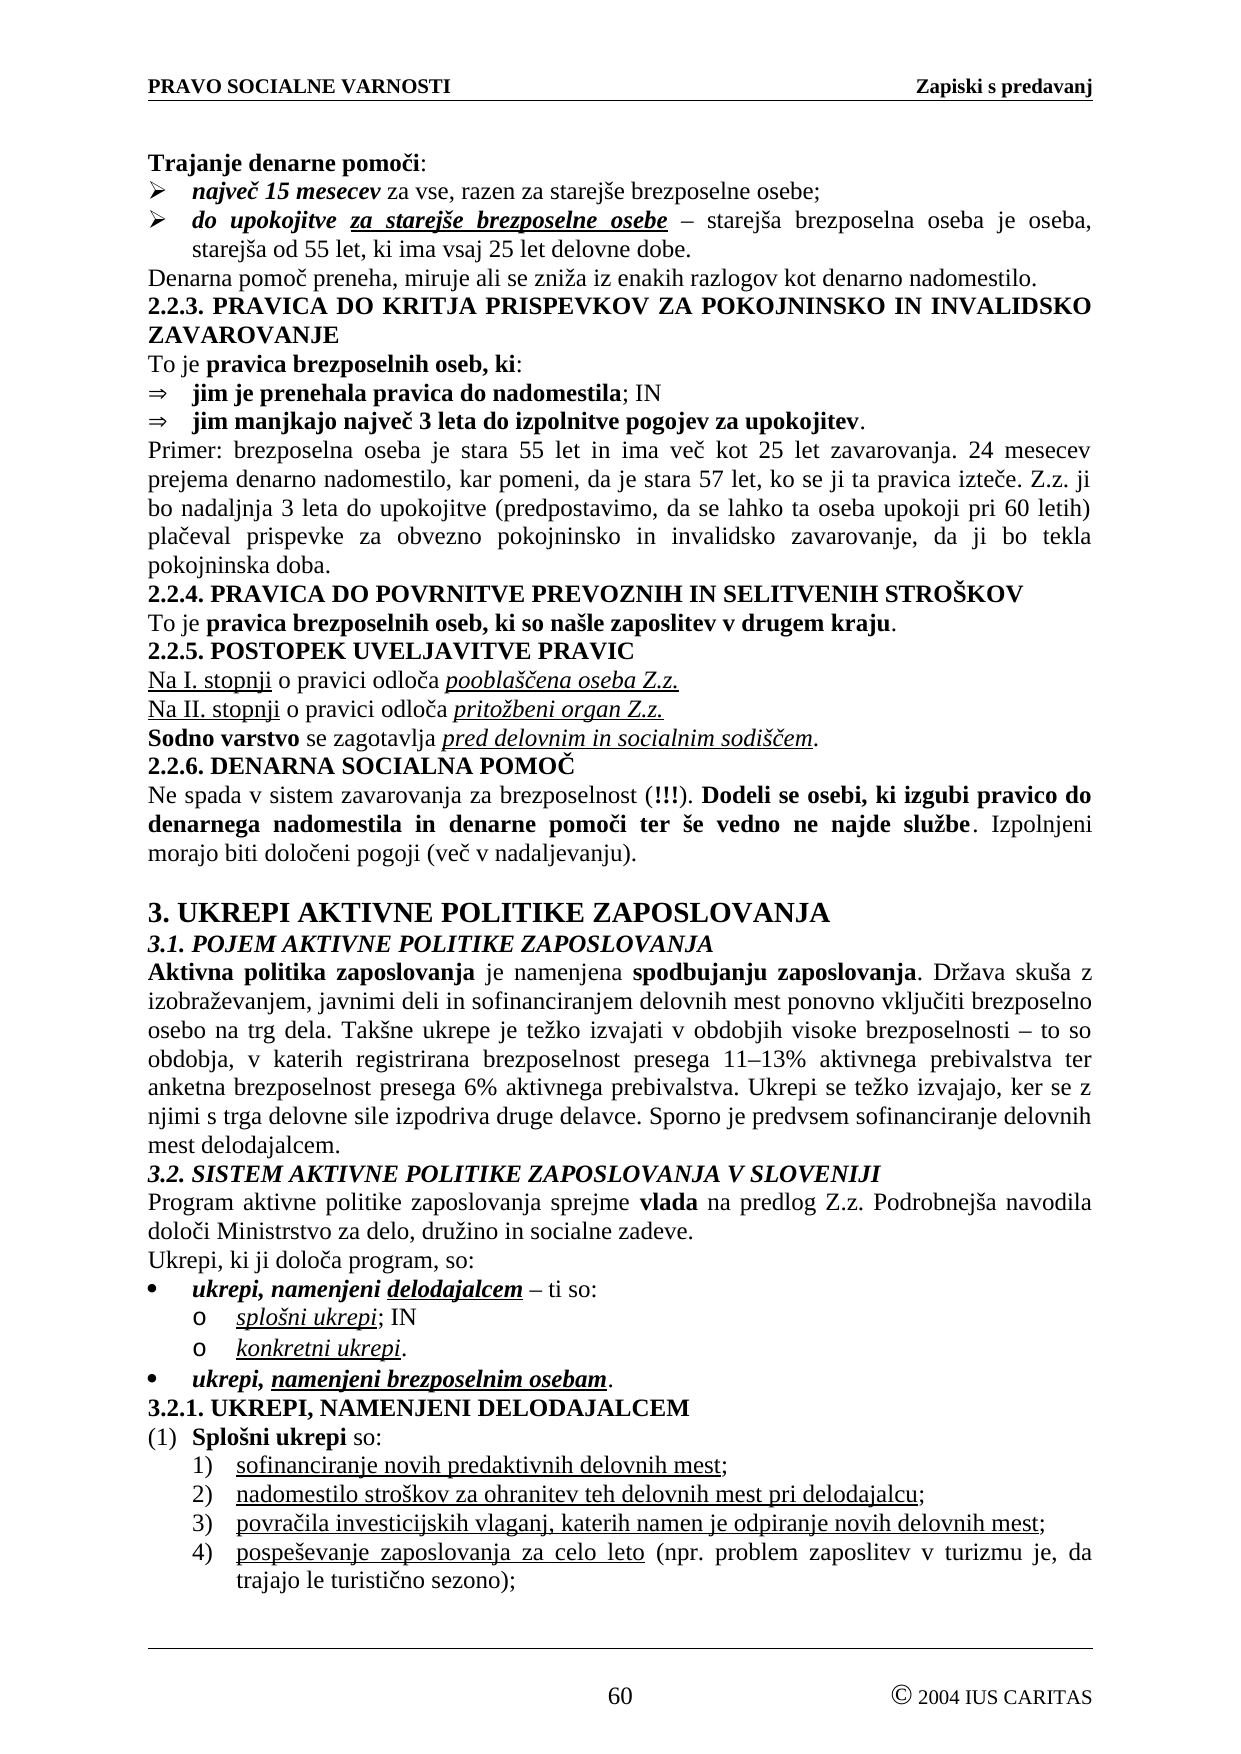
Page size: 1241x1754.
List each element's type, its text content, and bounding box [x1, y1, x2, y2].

list jim je prenehala pravica do nadomestila; IN [148, 378, 1093, 406]
text 3.1. POJEM AKTIVNE POLITIKE ZAPOSLOVANJA [148, 929, 1093, 957]
list splošni ukrepi; IN [192, 1302, 1093, 1333]
text 2.2.3. PRAVICA DO KRITJA PRISPEVKOV ZA POKOJNINSKO IN INVALIDSKO ZAVAROVANJE [148, 291, 1093, 349]
list največ 15 mesecev za vse, razen za starejše brezposelne osebe; [148, 176, 1093, 205]
list ukrepi, namenjeni brezposelnim osebam. [148, 1364, 1093, 1393]
list Splošni ukrepi so: [148, 1422, 1093, 1450]
text 2.2.5. POSTOPEK UVELJAVITVE PRAVIC [148, 636, 1093, 665]
list nadomestilo stroškov za ohranitev teh delovnih mest pri delodajalcu; [192, 1479, 1093, 1508]
text To je pravica brezposelnih oseb, ki so našle zaposlitev v drugem kraju. [148, 608, 1093, 636]
list do upokojitve za starejše brezposelne osebe – starejša brezposelna oseba je oseba, starejša od 55 let, ki ima vsaj 25 let delovne dobe. [148, 205, 1093, 263]
text Na I. stopnji o pravici odloča pooblaščena oseba Z.z. [148, 665, 1093, 694]
list povračila investicijskih vlaganj, katerih namen je odpiranje novih delovnih mest; [192, 1508, 1093, 1537]
text 3. UKREPI AKTIVNE POLITIKE ZAPOSLOVANJA [148, 895, 1093, 929]
text 2.2.6. DENARNA SOCIALNA POMOČ [148, 751, 1093, 780]
text 3.2.1. UKREPI, NAMENJENI DELODAJALCEM [148, 1393, 1093, 1422]
list konkretni ukrepi. [192, 1333, 1093, 1364]
list jim manjkajo največ 3 leta do izpolnitve pogojev za upokojitev. [148, 406, 1093, 435]
text Ne spada v sistem zavarovanja za brezposelnost (!!!). Dodeli se osebi, ki izgubi pravico do denarnega nadomestila in denarne pomoči ter še vedno ne najde službe. Izpolnjeni morajo biti določeni pogoji (več v nadaljevanju). [148, 780, 1093, 866]
text 3.2. SISTEM AKTIVNE POLITIKE ZAPOSLOVANJA V SLOVENIJI [148, 1159, 1093, 1187]
text Primer: brezposelna oseba je stara 55 let in ima več kot 25 let zavarovanja. 24 mesecev prejema denarno nadomestilo, kar pomeni, da je stara 57 let, ko se ji ta pravica izteče. Z.z. ji bo nadaljnja 3 leta do upokojitve (predpostavimo, da se lahko ta oseba upokoji pri 60 letih) plačeval prispevke za obvezno pokojninsko in invalidsko zavarovanje, da ji bo tekla pokojninska doba. [148, 435, 1093, 579]
list sofinanciranje novih predaktivnih delovnih mest; [192, 1450, 1093, 1479]
list pospeševanje zaposlovanja za celo leto (npr. problem zaposlitev v turizmu je, da trajajo le turistično sezono); [192, 1537, 1093, 1594]
text Denarna pomoč preneha, miruje ali se zniža iz enakih razlogov kot denarno nadomestilo. [148, 263, 1093, 291]
text Ukrepi, ki ji določa program, so: [148, 1245, 1093, 1274]
text Aktivna politika zaposlovanja je namenjena spodbujanju zaposlovanja. Država skuša z izobraževanjem, javnimi deli in sofinanciranjem delovnih mest ponovno vključiti brezposelno osebo na trg dela. Takšne ukrepe je težko izvajati v obdobjih visoke brezposelnosti – to so obdobja, v katerih registrirana brezposelnost presega 11–13% aktivnega prebivalstva ter anketna brezposelnost presega 6% aktivnega prebivalstva. Ukrepi se težko izvajajo, ker se z njimi s trga delovne sile izpodriva druge delavce. Sporno je predvsem sofinanciranje delovnih mest delodajalcem. [148, 957, 1093, 1159]
text Na II. stopnji o pravici odloča pritožbeni organ Z.z. [148, 694, 1093, 723]
text Sodno varstvo se zagotavlja pred delovnim in socialnim sodiščem. [148, 723, 1093, 751]
text 2.2.4. PRAVICA DO POVRNITVE PREVOZNIH IN SELITVENIH STROŠKOV [148, 579, 1093, 608]
text To je pravica brezposelnih oseb, ki: [148, 349, 1093, 378]
text Program aktivne politike zaposlovanja sprejme vlada na predlog Z.z. Podrobnejša navodila določi Ministrstvo za delo, družino in socialne zadeve. [148, 1187, 1093, 1245]
list ukrepi, namenjeni delodajalcem – ti so: [148, 1274, 1093, 1302]
text Trajanje denarne pomoči: [148, 148, 1093, 176]
